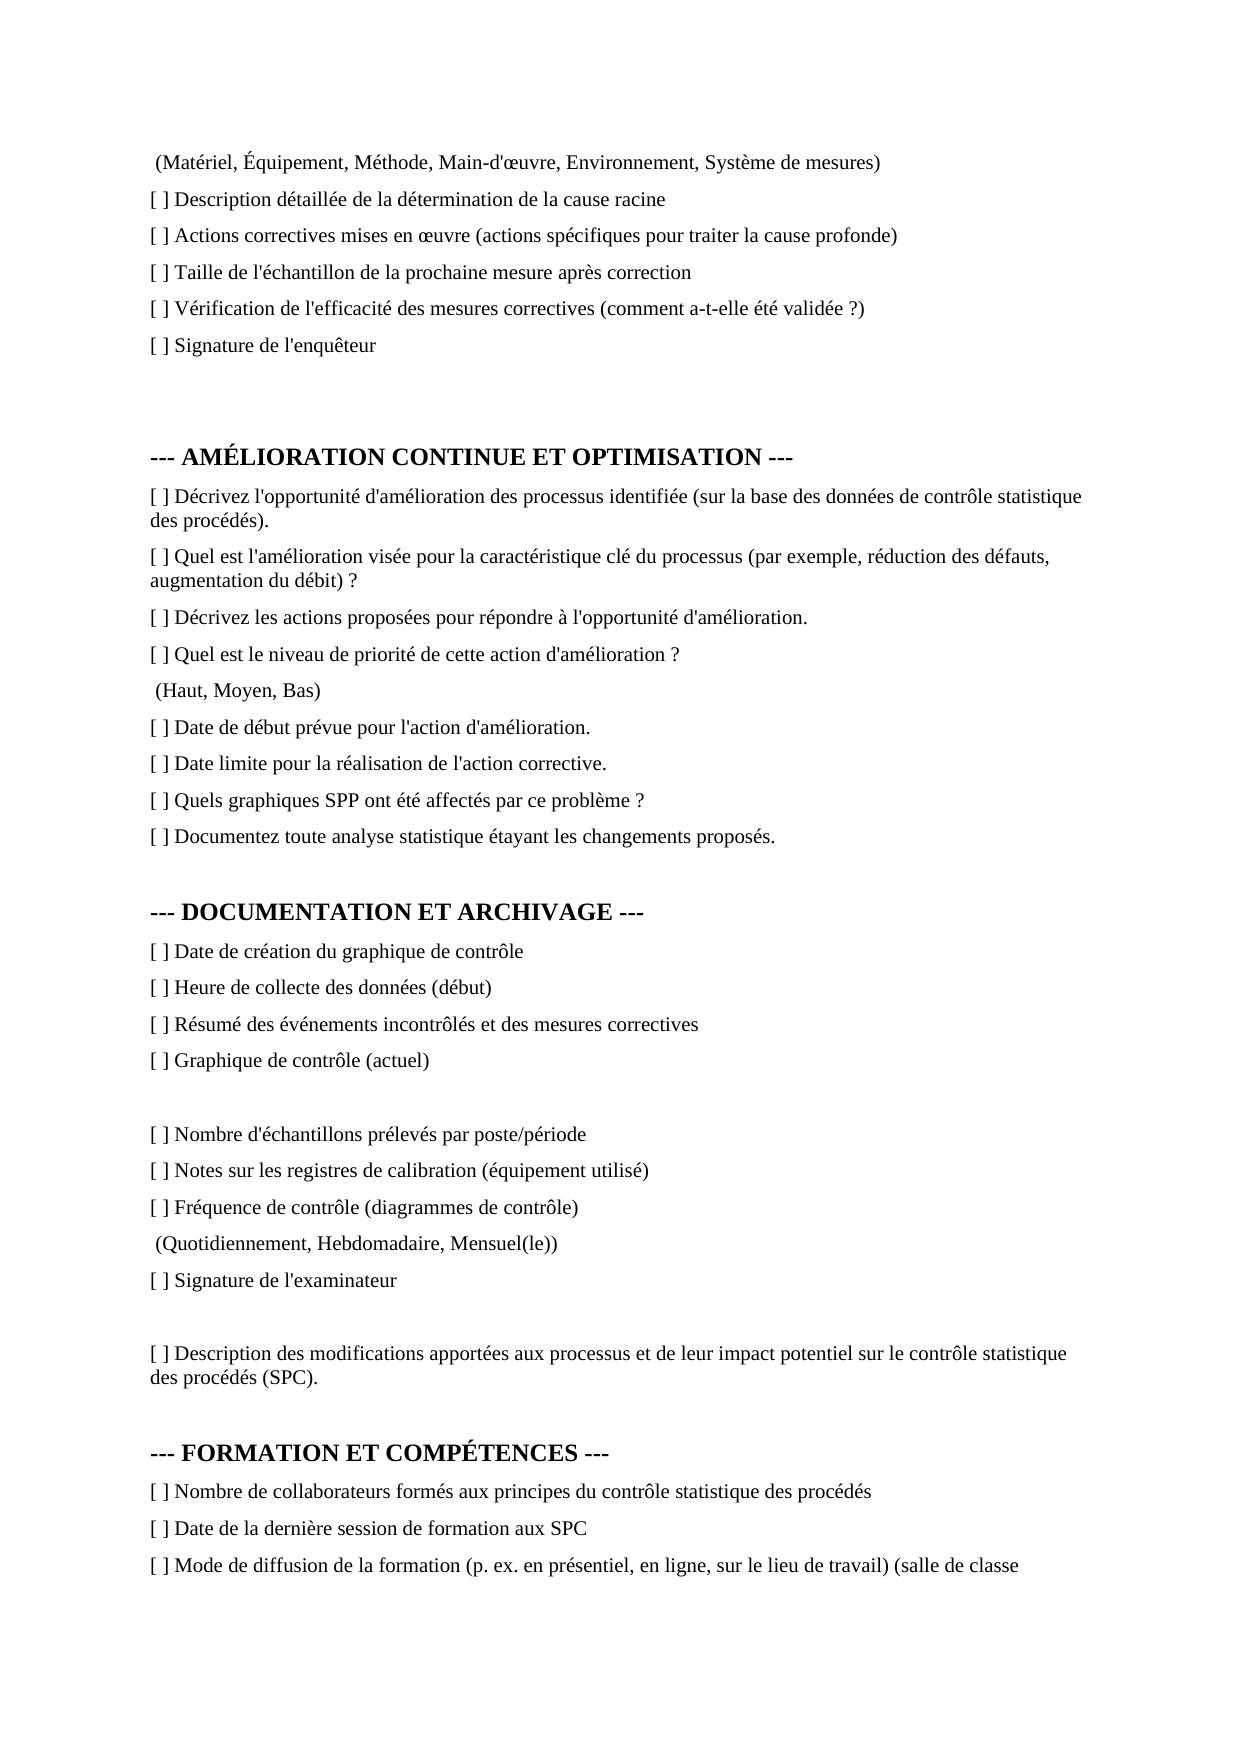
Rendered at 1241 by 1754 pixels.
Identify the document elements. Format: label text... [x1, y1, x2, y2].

text [ ] Notes sur les registres de calibration (équipement utilisé) [150, 1158, 1090, 1182]
text [ ] Date de la dernière session de formation aux SPC [150, 1516, 1090, 1540]
text [ ] Documentez toute analyse statistique étayant les changements proposés. [150, 824, 1090, 848]
text [ ] Taille de l'échantillon de la prochaine mesure après correction [150, 260, 1090, 284]
text [ ] Heure de collecte des données (début) [150, 975, 1090, 999]
text [ ] Graphique de contrôle (actuel) [150, 1048, 1090, 1072]
text [ ] Date de création du graphique de contrôle [150, 939, 1090, 963]
text [ ] Décrivez l'opportunité d'amélioration des processus identifiée (sur la base des données de contrôle statistique des procédés). [150, 484, 1090, 532]
text --- AMÉLIORATION CONTINUE ET OPTIMISATION --- [150, 442, 1090, 471]
text [ ] Description détaillée de la détermination de la cause racine [150, 187, 1090, 211]
text [ ] Vérification de l'efficacité des mesures correctives (comment a-t-elle été validée ?) [150, 296, 1090, 320]
text (Matériel, Équipement, Méthode, Main-d'œuvre, Environnement, Système de mesures) [150, 150, 1090, 174]
text (Quotidiennement, Hebdomadaire, Mensuel(le)) [150, 1231, 1090, 1255]
text [ ] Actions correctives mises en œuvre (actions spécifiques pour traiter la cause profonde) [150, 223, 1090, 247]
text (Haut, Moyen, Bas) [150, 678, 1090, 702]
text [ ] Quel est l'amélioration visée pour la caractéristique clé du processus (par exemple, réduction des défauts, augmentation du débit) ? [150, 544, 1090, 592]
text --- DOCUMENTATION ET ARCHIVAGE --- [150, 897, 1090, 926]
text [ ] Quels graphiques SPP ont été affectés par ce problème ? [150, 788, 1090, 812]
text [ ] Décrivez les actions proposées pour répondre à l'opportunité d'amélioration. [150, 605, 1090, 629]
text [ ] Signature de l'enquêteur [150, 333, 1090, 357]
text [ ] Nombre de collaborateurs formés aux principes du contrôle statistique des procédés [150, 1479, 1090, 1503]
text [ ] Quel est le niveau de priorité de cette action d'amélioration ? [150, 642, 1090, 666]
text [ ] Date de début prévue pour l'action d'amélioration. [150, 715, 1090, 739]
text [ ] Fréquence de contrôle (diagrammes de contrôle) [150, 1195, 1090, 1219]
text [ ] Nombre d'échantillons prélevés par poste/période [150, 1122, 1090, 1146]
text [ ] Résumé des événements incontrôlés et des mesures correctives [150, 1012, 1090, 1036]
text [ ] Date limite pour la réalisation de l'action corrective. [150, 751, 1090, 775]
text [ ] Signature de l'examinateur [150, 1268, 1090, 1292]
text --- FORMATION ET COMPÉTENCES --- [150, 1438, 1090, 1467]
text [ ] Mode de diffusion de la formation (p. ex. en présentiel, en ligne, sur le lieu de travail) (salle de classe [150, 1552, 1090, 1577]
text [ ] Description des modifications apportées aux processus et de leur impact potentiel sur le contrôle statistique des procédés (SPC). [150, 1341, 1090, 1389]
